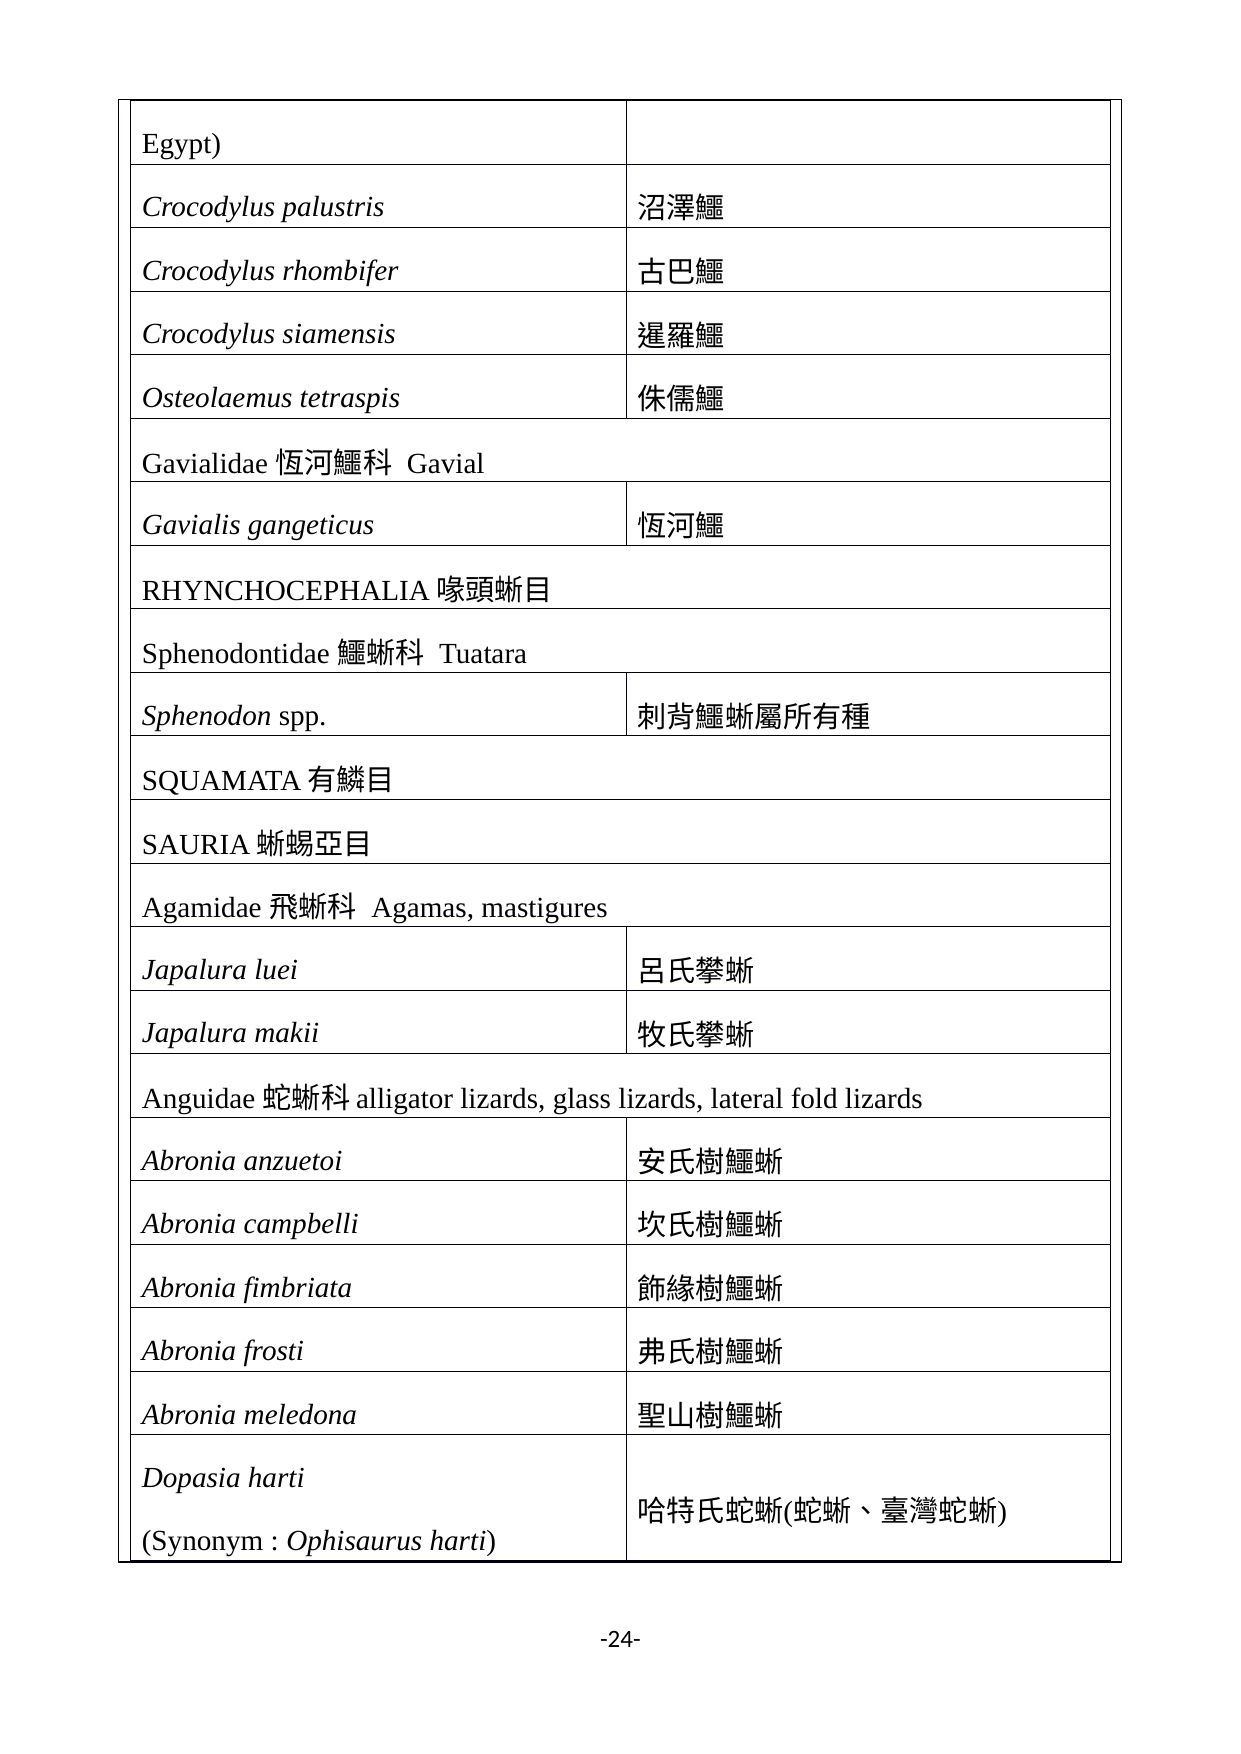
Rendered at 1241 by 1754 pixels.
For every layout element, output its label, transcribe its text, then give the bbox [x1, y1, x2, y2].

table_cell 安氏樹鱷蜥 [627, 1118, 1110, 1180]
table_cell SAURIA 蜥蜴亞目 [131, 800, 1110, 862]
table_cell Gavialidae 恆河鱷科 Gavial [131, 419, 1110, 481]
table_cell 坎氏樹鱷蜥 [627, 1181, 1110, 1244]
table_cell Sphenodon spp. [131, 673, 626, 735]
table_cell [119, 100, 130, 1561]
table_cell Abronia anzuetoi [131, 1118, 626, 1180]
table_cell 沼澤鱷 [627, 165, 1110, 227]
table_cell Sphenodontidae 鱷蜥科 Tuatara [131, 609, 1110, 672]
table_cell Crocodylus palustris [131, 165, 626, 227]
table_cell Crocodylus rhombifer [131, 228, 626, 291]
table_cell Japalura makii [131, 991, 626, 1053]
table_cell Abronia fimbriata [131, 1245, 626, 1307]
table_cell Egypt) [131, 101, 626, 163]
table_cell RHYNCHOCEPHALIA 喙頭蜥目 [131, 546, 1110, 608]
table_cell 暹羅鱷 [627, 292, 1110, 354]
table_cell Anguidae 蛇蜥科alligator lizards, glass lizards, lateral fold lizards [131, 1054, 1110, 1117]
table_cell 哈特氏蛇蜥(蛇蜥、臺灣蛇蜥) [627, 1435, 1110, 1560]
table_cell Crocodylus siamensis [131, 292, 626, 354]
table_cell 古巴鱷 [627, 228, 1110, 291]
table_cell 聖山樹鱷蜥 [627, 1372, 1110, 1434]
table_cell Agamidae 飛蜥科 Agamas, mastigures [131, 864, 1110, 926]
table_cell Osteolaemus tetraspis [131, 355, 626, 418]
table_cell 牧氏攀蜥 [627, 991, 1110, 1053]
table_cell [1111, 100, 1121, 1561]
table_cell 飾緣樹鱷蜥 [627, 1245, 1110, 1307]
table_cell [627, 101, 1110, 163]
table_cell Abronia meledona [131, 1372, 626, 1434]
table_cell Japalura luei [131, 927, 626, 989]
table_cell 侏儒鱷 [627, 355, 1110, 418]
table_cell 恆河鱷 [627, 482, 1110, 545]
table_cell SQUAMATA 有鱗目 [131, 736, 1110, 799]
table_cell Dopasia harti (Synonym : Ophisaurus harti) [131, 1435, 626, 1560]
table_cell 刺背鱷蜥屬所有種 [627, 673, 1110, 735]
table_cell 弗氏樹鱷蜥 [627, 1308, 1110, 1371]
table_cell 呂氏攀蜥 [627, 927, 1110, 989]
table_cell Abronia frosti [131, 1308, 626, 1371]
table_cell Gavialis gangeticus [131, 482, 626, 545]
table_cell Abronia campbelli [131, 1181, 626, 1244]
